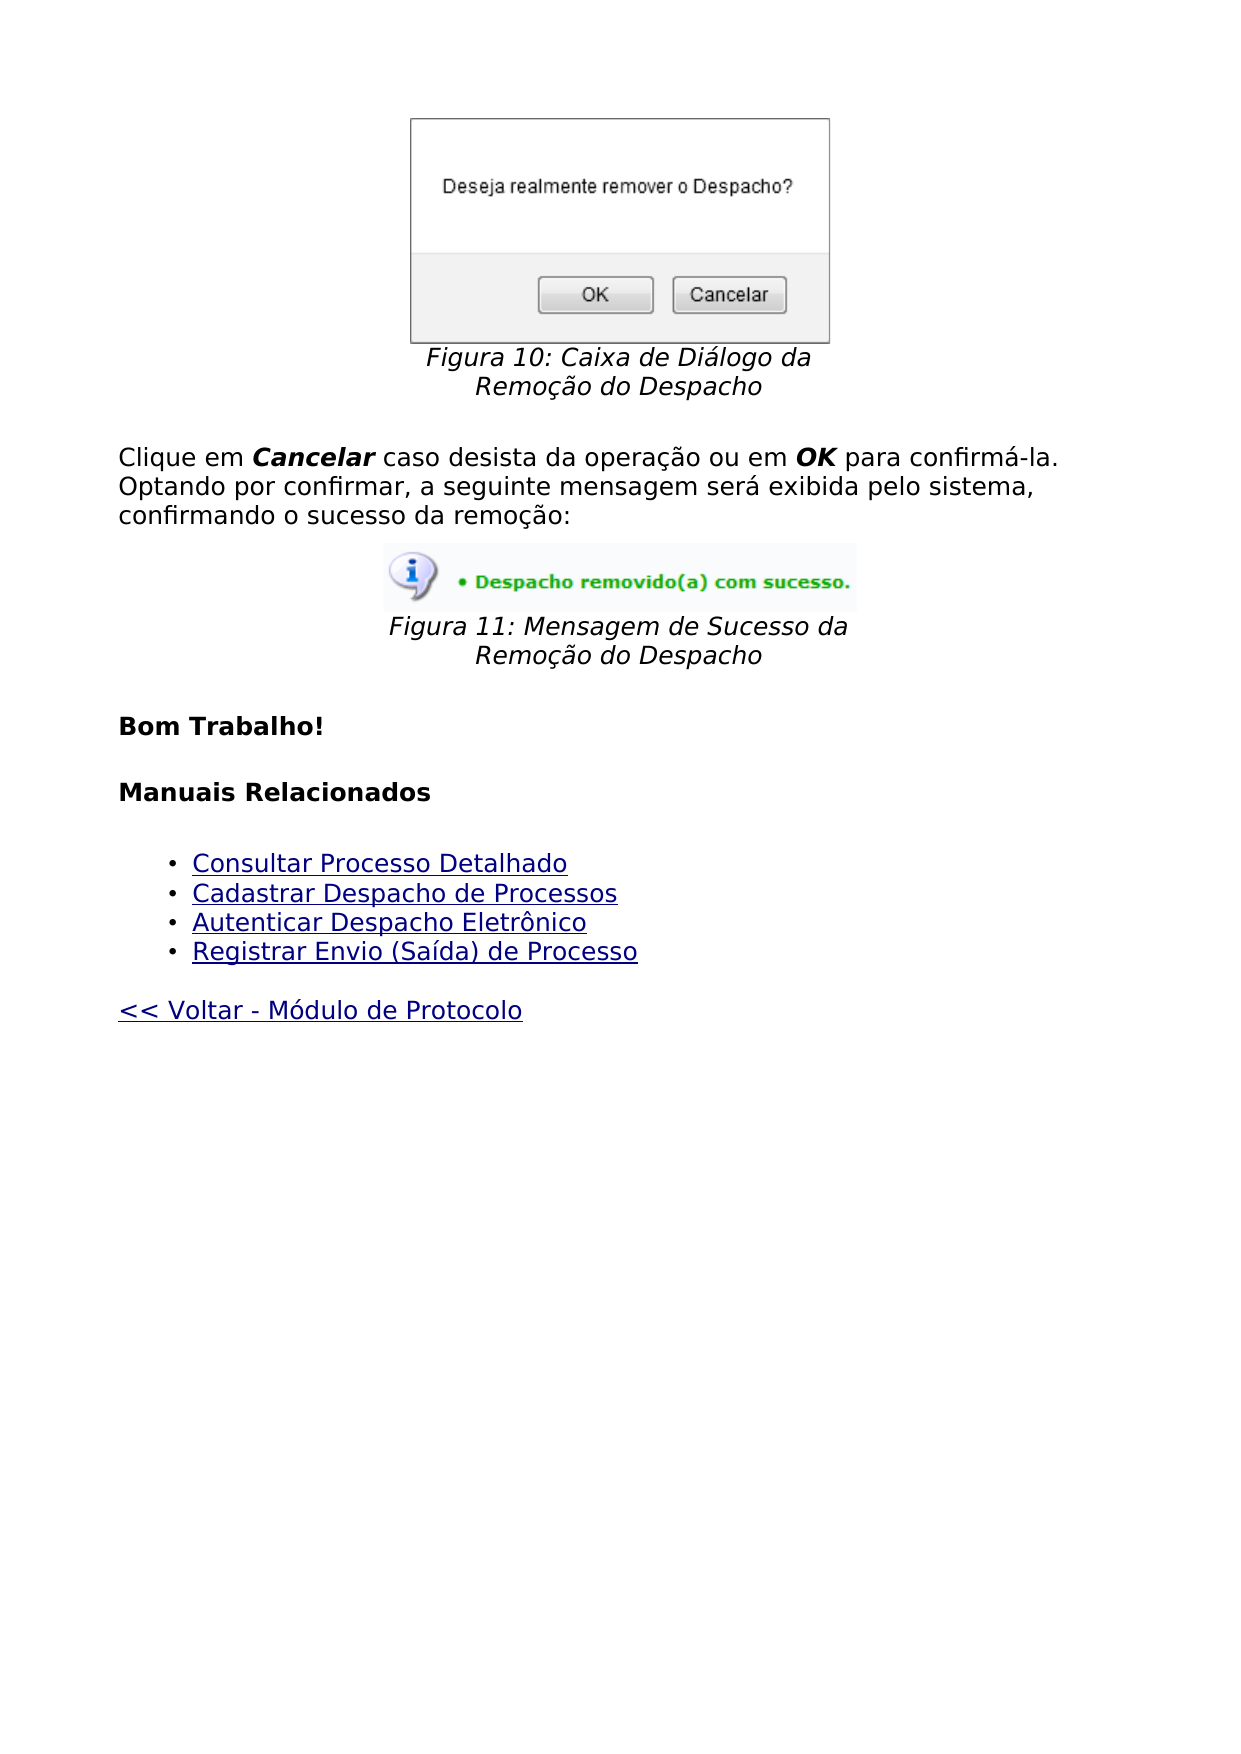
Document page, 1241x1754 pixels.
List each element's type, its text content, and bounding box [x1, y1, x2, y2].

list Autenticar Despacho Eletrônico [177, 908, 1122, 937]
picture [383, 543, 857, 612]
text Bom Trabalho! [118, 712, 1122, 741]
text Figura 11: Mensagem de Sucesso da Remoção do Despacho [383, 612, 857, 670]
text << Voltar - Módulo de Protocolo [118, 996, 1122, 1025]
list Registrar Envio (Saída) de Processo [177, 937, 1122, 966]
picture [410, 118, 831, 344]
text Clique em Cancelar caso desista da operação ou em OK para confirmá-la. Optando por confirmar, a seguinte mensagem será exibida pelo sistema, confirmando o sucesso da remoção: [118, 443, 1122, 531]
subtitle Manuais Relacionados [118, 778, 1122, 808]
text Figura 10: Caixa de Diálogo da Remoção do Despacho [410, 344, 830, 401]
list Cadastrar Despacho de Processos [177, 879, 1122, 908]
list Consultar Processo Detalhado [177, 850, 1122, 879]
